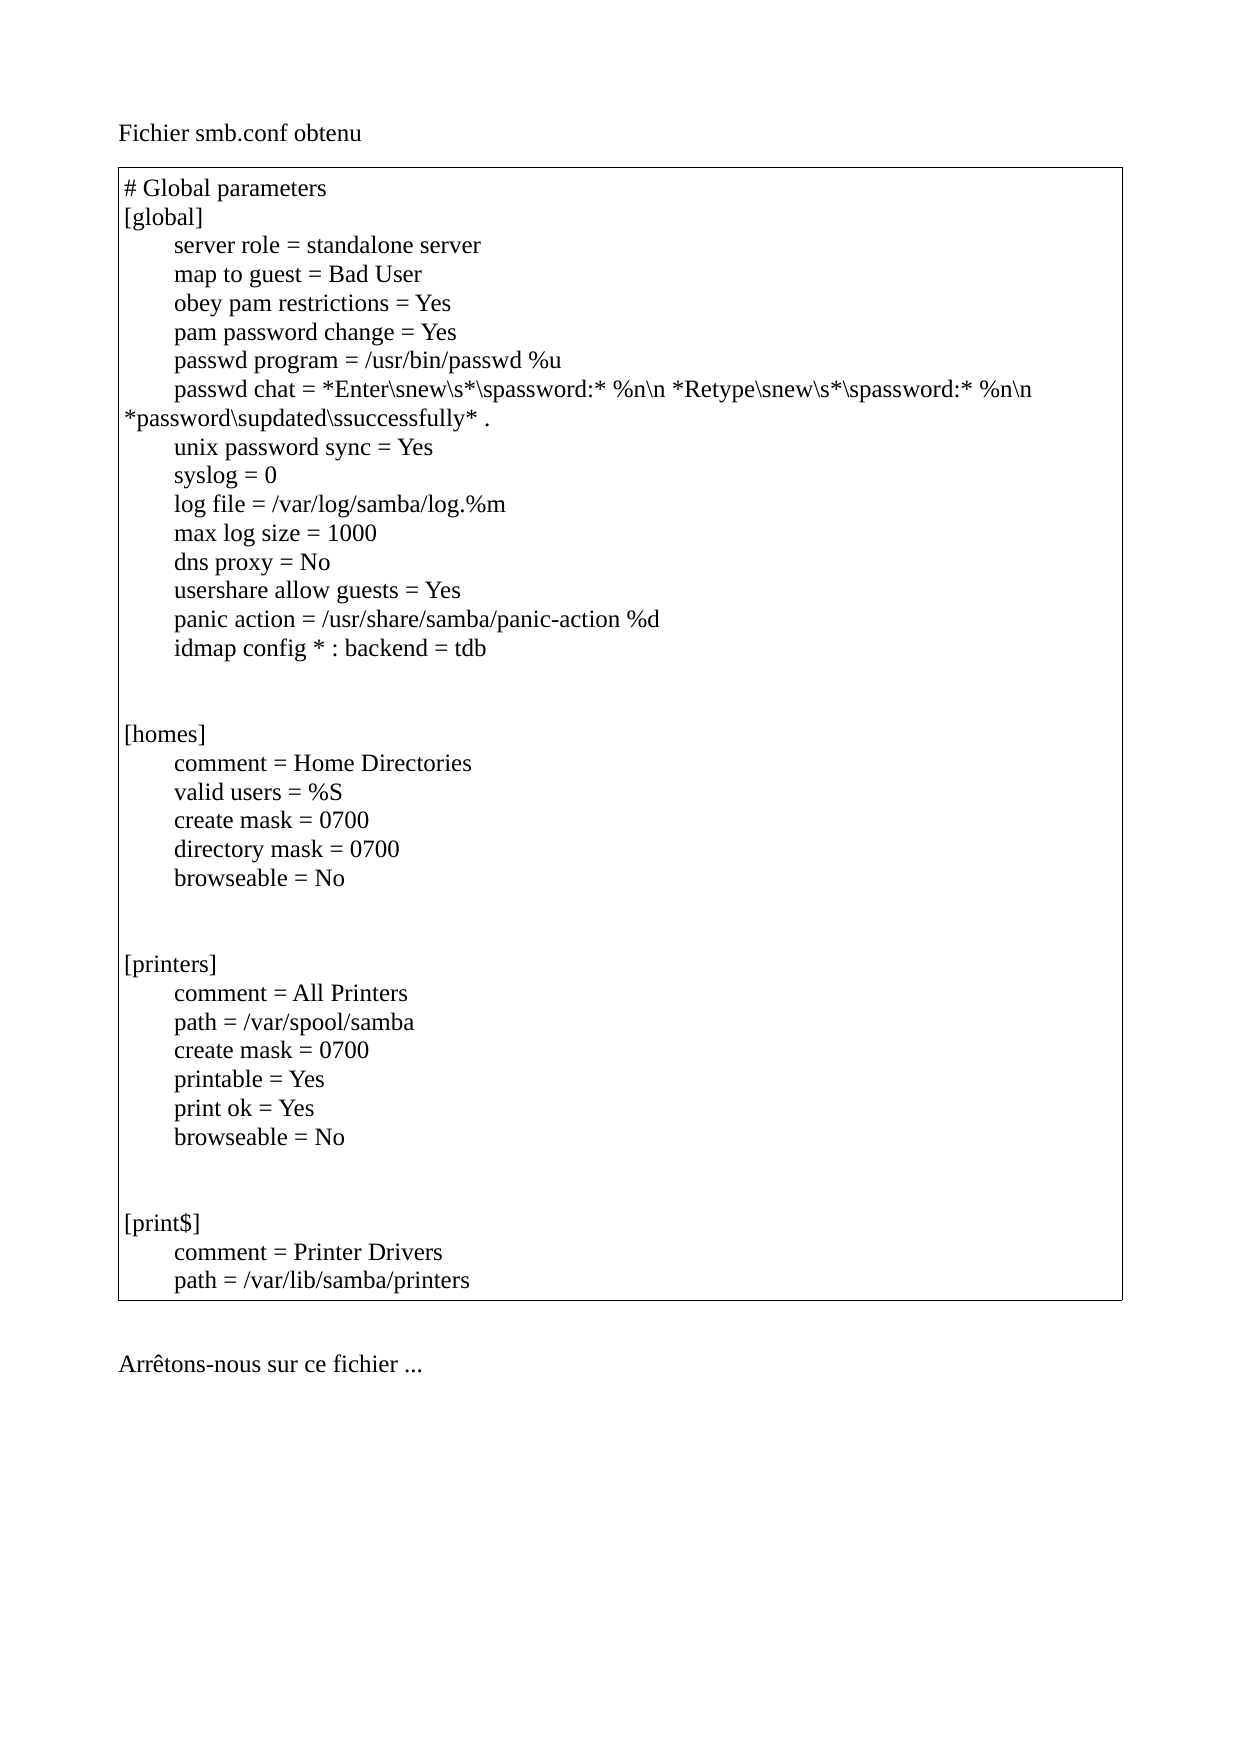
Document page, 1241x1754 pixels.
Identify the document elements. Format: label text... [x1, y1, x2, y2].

text Arrêtons-nous sur ce fichier ... [118, 1349, 1122, 1378]
text Fichier smb.conf obtenu [118, 118, 1122, 147]
table_header # Global parameters [global] server role = standalone server map to guest = Bad User obey pam restrictions = Yes pam password change = Yes passwd program = /usr/bin/passwd %u passwd chat = *Enter\snew\s*\spassword:* %n\n *Retype\snew\s*\spassword:* %n\n *password\supdated\ssuccessfully* . unix password sync = Yes syslog = 0 log file = /var/log/samba/log.%m max log size = 1000 dns proxy = No usershare allow guests = Yes panic action = /usr/share/samba/panic-action %d idmap config * : backend = tdb [homes] comment = Home Directories valid users = %S create mask = 0700 directory mask = 0700 browseable = No [printers] comment = All Printers path = /var/spool/samba create mask = 0700 printable = Yes print ok = Yes browseable = No [print$] comment = Printer Drivers path = /var/lib/samba/printers [119, 168, 1122, 1300]
